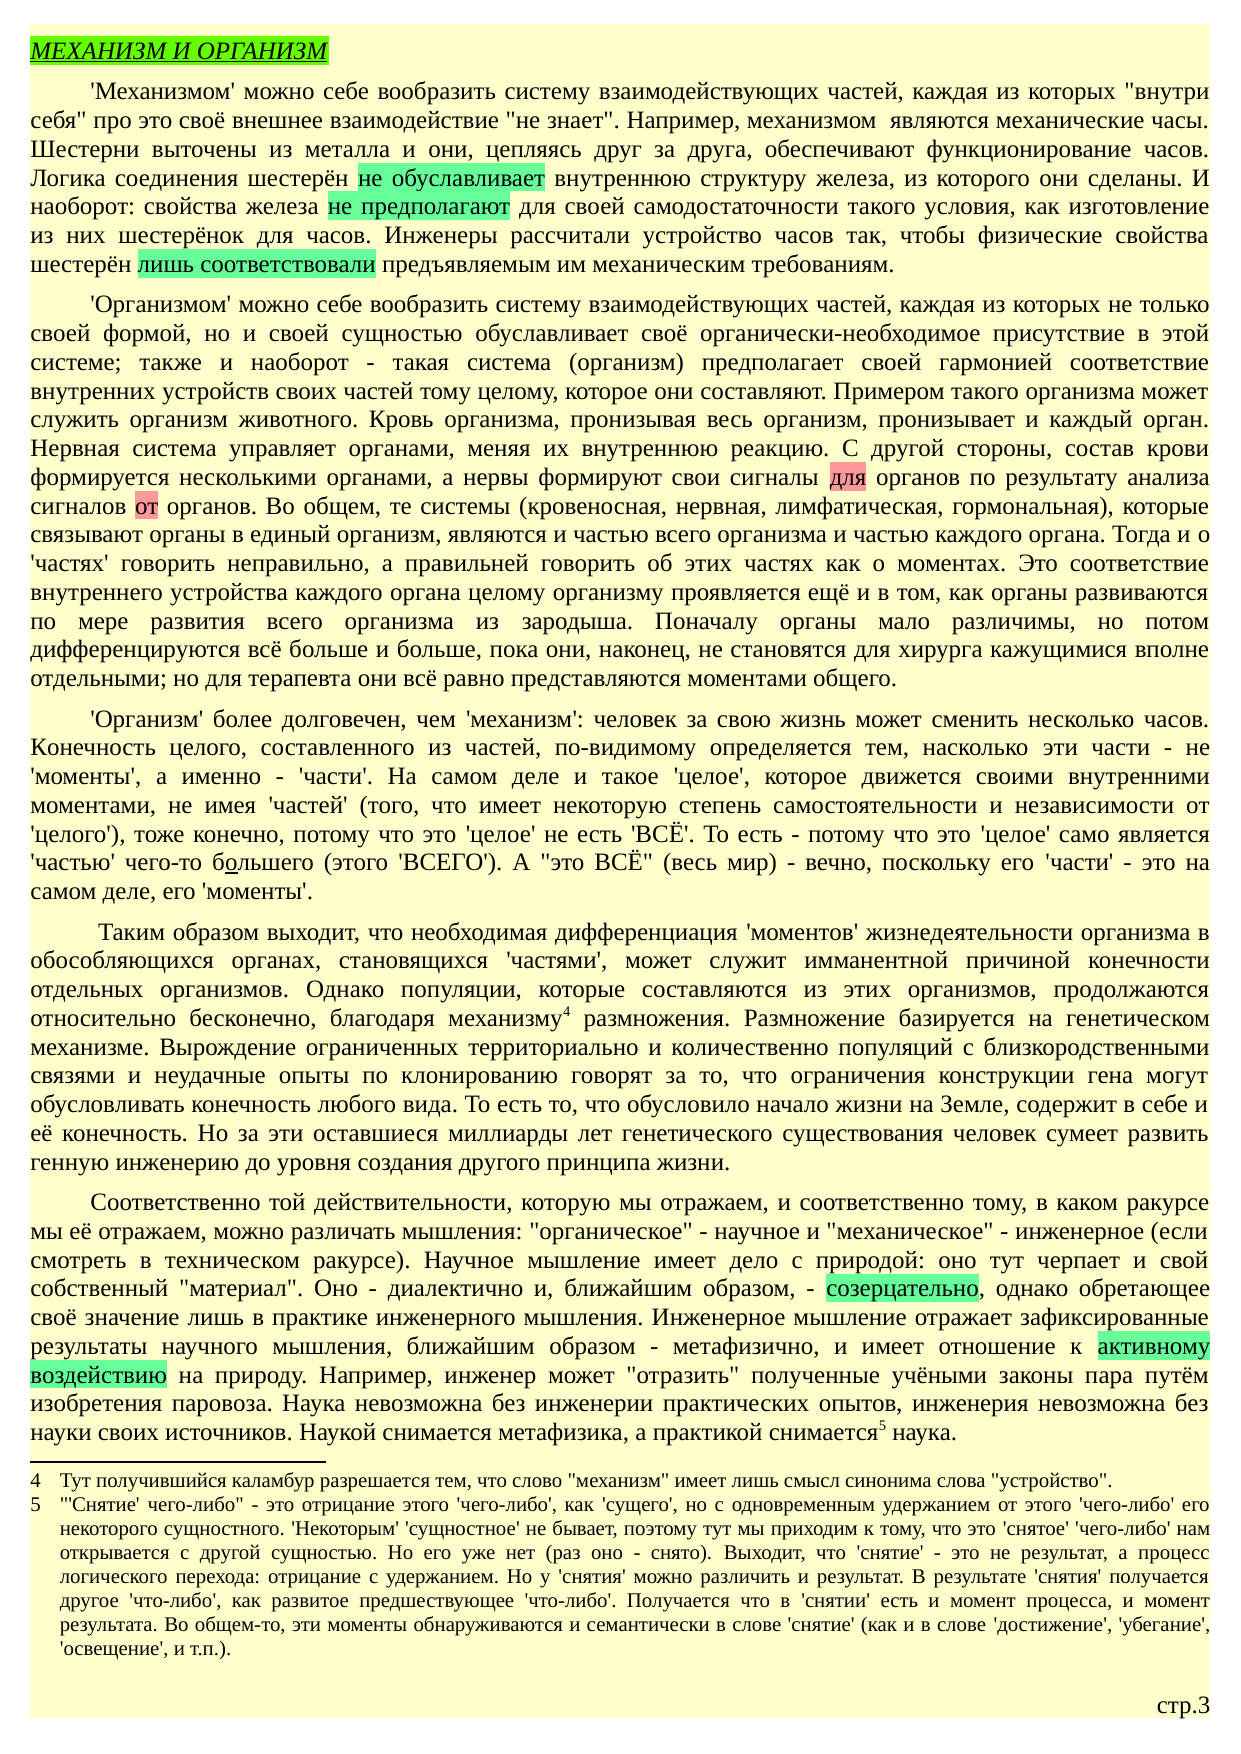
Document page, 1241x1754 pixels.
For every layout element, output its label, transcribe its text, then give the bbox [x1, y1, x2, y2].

text МЕХАНИЗМ И ОРГАНИЗМ [30, 36, 1210, 65]
text Тут получившийся каламбур разрешается тем, что слово "механизм" имеет лишь смысл синонима слова "устройство". [30, 1468, 1210, 1492]
text 'Организмом' можно себе вообразить систему взаимодействующих частей, каждая из которых не только своей формой, но и своей сущностью обуславливает своё органически-необходимое присутствие в этой системе; также и наоборот - такая система (организм) предполагает своей гармонией соответствие внутренних устройств своих частей тому целому, которое они составляют. Примером такого организма может служить организм животного. Кровь организма, пронизывая весь организм, пронизывает и каждый орган. Нервная система управляет органами, меняя их внутреннюю реакцию. С другой стороны, состав крови формируется несколькими органами, а нервы формируют свои сигналы для органов по результату анализа сигналов от органов. Во общем, те системы (кровеносная, нервная, лимфатическая, гормональная), которые связывают органы в единый организм, являются и частью всего организма и частью каждого органа. Тогда и о 'частях' говорить неправильно, а правильней говорить об этих частях как о моментах. Это соответствие внутреннего устройства каждого органа целому организму проявляется ещё и в том, как органы развиваются по мере развития всего организма из зародыша. Поначалу органы мало различимы, но потом дифференцируются всё больше и больше, пока они, наконец, не становятся для хирурга кажущимися вполне отдельными; но для терапевта они всё равно представляются моментами общего. [30, 289, 1210, 692]
text Таким образом выходит, что необходимая дифференциация 'моментов' жизнедеятельности организма в обособляющихся органах, становящихся 'частями', может служит имманентной причиной конечности отдельных организмов. Однако популяции, которые составляются из этих организмов, продолжаются относительно бесконечно, благодаря механизму размножения. Размножение базируется на генетическом механизме. Вырождение ограниченных территориально и количественно популяций с близкородственными связями и неудачные опыты по клонированию говорят за то, что ограничения конструкции гена могут обусловливать конечность любого вида. То есть то, что обусловило начало жизни на Земле, содержит в себе и её конечность. Но за эти оставшиеся миллиарды лет генетического существования человек сумеет развить генную инженерию до уровня создания другого принципа жизни. [30, 917, 1210, 1176]
text "'Снятие' чего-либо" - это отрицание этого 'чего-либо', как 'сущего', но с одновременным удержанием от этого 'чего-либо' его некоторого сущностного. 'Некоторым' 'сущностное' не бывает, поэтому тут мы приходим к тому, что это 'снятое' 'чего-либо' нам открывается с другой сущностью. Но его уже нет (раз оно - снято). Выходит, что 'снятие' - это не результат, а процесс логического перехода: отрицание с удержанием. Но у 'снятия' можно различить и результат. В результате 'снятия' получается другое 'что-либо', как развитое предшествующее 'что-либо'. Получается что в 'снятии' есть и момент процесса, и момент результата. Во общем-то, эти моменты обнаруживаются и семантически в слове 'снятие' (как и в слове 'достижение', 'убегание', 'освещение', и т.п.). [30, 1492, 1210, 1660]
text 'Механизмом' можно себе вообразить систему взаимодействующих частей, каждая из которых "внутри себя" про это своё внешнее взаимодействие "не знает". Например, механизмом являются механические часы. Шестерни выточены из металла и они, цепляясь друг за друга, обеспечивают функционирование часов. Логика соединения шестерён не обуславливает внутреннюю структуру железа, из которого они сделаны. И наоборот: свойства железа не предполагают для своей самодостаточности такого условия, как изготовление из них шестерёнок для часов. Инженеры рассчитали устройство часов так, чтобы физические свойства шестерён лишь соответствовали предъявляемым им механическим требованиям. [30, 76, 1210, 278]
text Соответственно той действительности, которую мы отражаем, и соответственно тому, в каком ракурсе мы её отражаем, можно различать мышления: "органическое" - научное и "механическое" - инженерное (если смотреть в техническом ракурсе). Научное мышление имеет дело с природой: оно тут черпает и свой собственный "материал". Оно - диалектично и, ближайшим образом, - созерцательно, однако обретающее своё значение лишь в практике инженерного мышления. Инженерное мышление отражает зафиксированные результаты научного мышления, ближайшим образом - метафизично, и имеет отношение к активному воздействию на природу. Например, инженер может "отразить" полученные учёными законы пара путём изобретения паровоза. Наука невозможна без инженерии практических опытов, инженерия невозможна без науки своих источников. Наукой снимается метафизика, а практикой снимается наука. [30, 1187, 1210, 1446]
text 'Организм' более долговечен, чем 'механизм': человек за свою жизнь может сменить несколько часов. Конечность целого, составленного из частей, по-видимому определяется тем, насколько эти части - не 'моменты', а именно - 'части'. На самом деле и такое 'целое', которое движется своими внутренними моментами, не имея 'частей' (того, что имеет некоторую степень самостоятельности и независимости от 'целого'), тоже конечно, потому что это 'целое' не есть 'ВСЁ'. То есть - потому что это 'целое' само является 'частью' чего-то большего (этого 'ВСЕГО'). А "это ВСЁ" (весь мир) - вечно, поскольку его 'части' - это на самом деле, его 'моменты'. [30, 704, 1210, 905]
